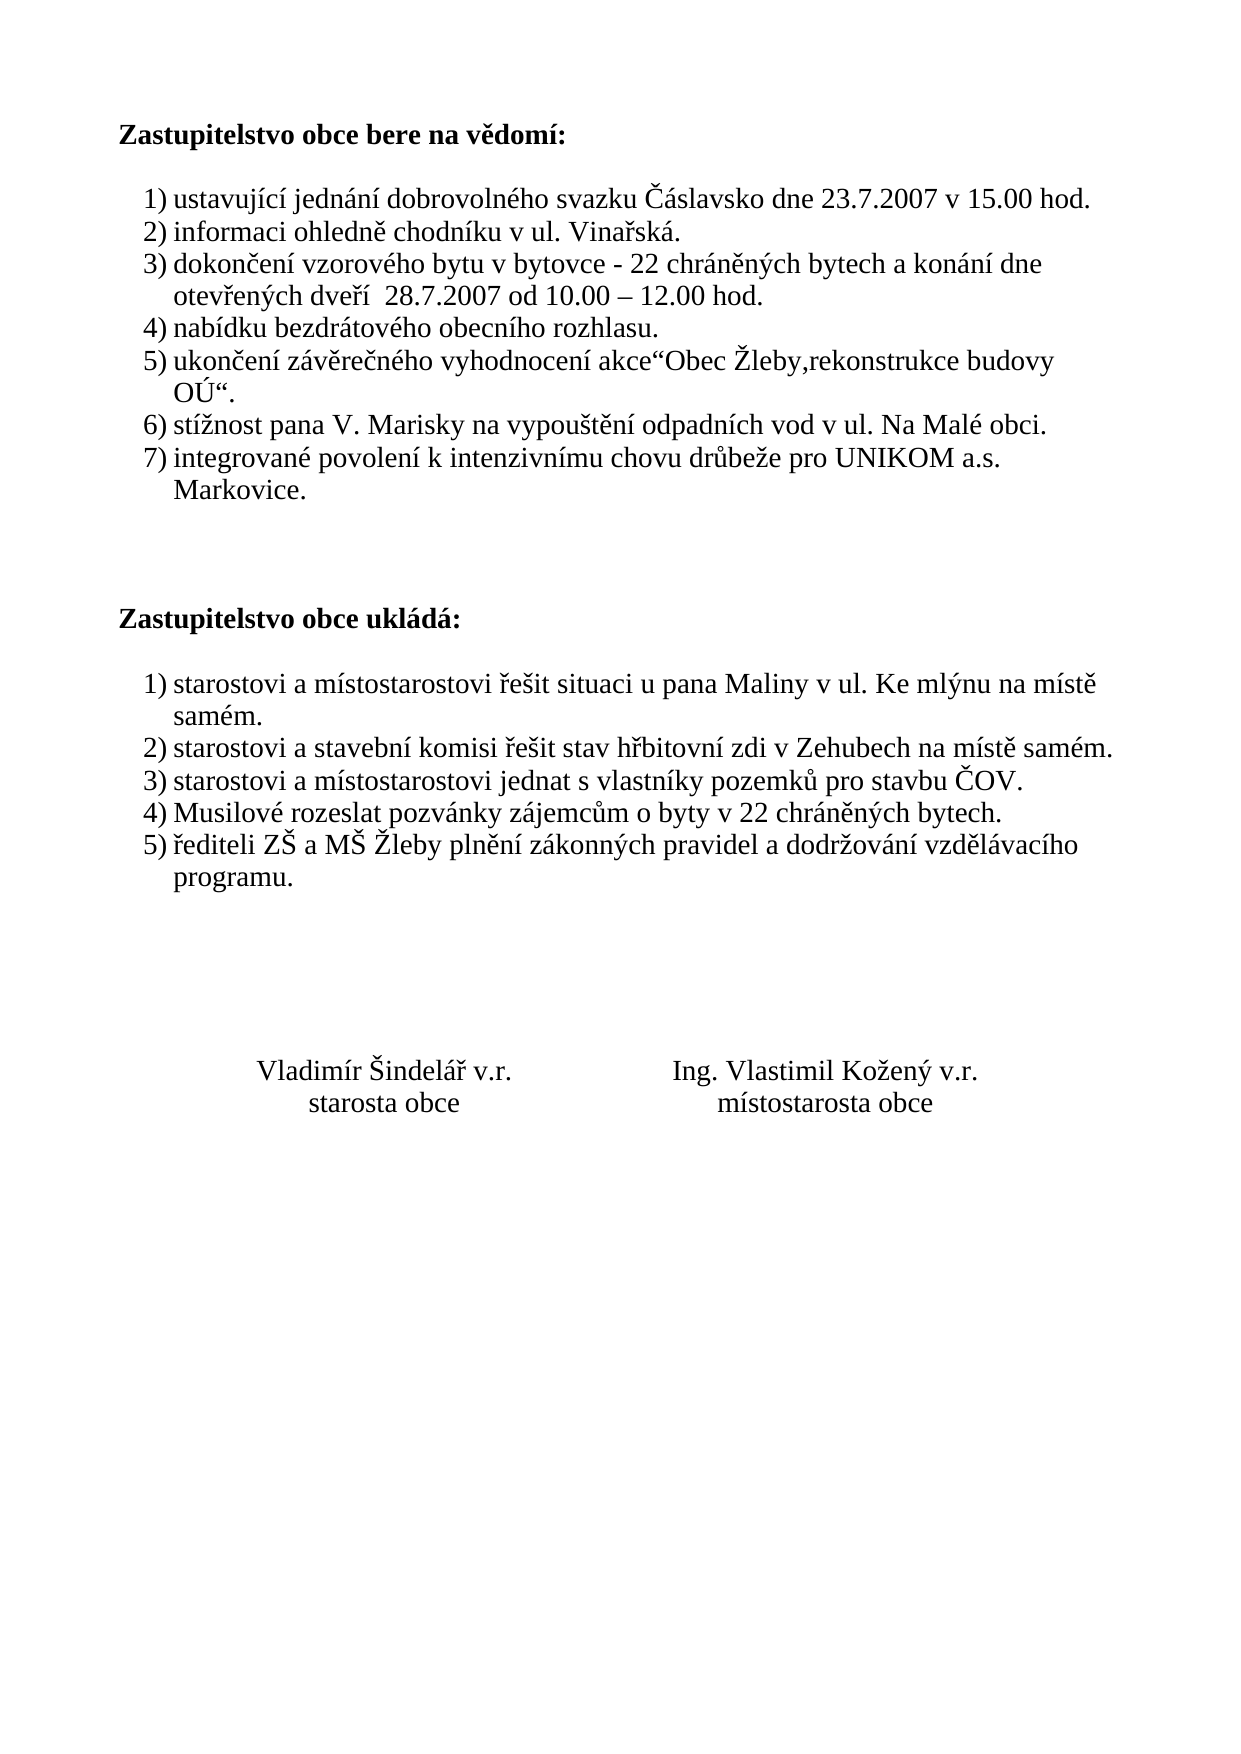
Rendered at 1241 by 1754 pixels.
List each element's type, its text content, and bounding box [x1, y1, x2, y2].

list řediteli ZŠ a MŠ Žleby plnění zákonných pravidel a dodržování vzdělávacího programu. [129, 828, 1122, 893]
list ukončení závěrečného vyhodnocení akce“Obec Žleby,rekonstrukce budovy OÚ“. [129, 344, 1122, 409]
list informaci ohledně chodníku v ul. Vinařská. [129, 215, 1122, 247]
list nabídku bezdrátového obecního rozhlasu. [129, 312, 1122, 344]
text Zastupitelstvo obce bere na vědomí: [118, 118, 1122, 150]
list starostovi a místostarostovi jednat s vlastníky pozemků pro stavbu ČOV. [129, 764, 1122, 796]
list stížnost pana V. Marisky na vypouštění odpadních vod v ul. Na Malé obci. [129, 409, 1122, 441]
text Zastupitelstvo obce ukládá: [118, 602, 1122, 635]
text Vladimír Šindelář v.r. Ing. Vlastimil Kožený v.r. [118, 1054, 1122, 1087]
list dokončení vzorového bytu v bytovce - 22 chráněných bytech a konání dne otevřených dveří 28.7.2007 od 10.00 – 12.00 hod. [129, 247, 1122, 312]
list starostovi a stavební komisi řešit stav hřbitovní zdi v Zehubech na místě samém. [129, 732, 1122, 764]
list Musilové rozeslat pozvánky zájemcům o byty v 22 chráněných bytech. [129, 796, 1122, 828]
text starosta obce místostarosta obce [118, 1087, 1122, 1119]
list starostovi a místostarostovi řešit situaci u pana Maliny v ul. Ke mlýnu na místě samém. [129, 667, 1122, 732]
list integrované povolení k intenzivnímu chovu drůbeže pro UNIKOM a.s. Markovice. [129, 441, 1122, 506]
list ustavující jednání dobrovolného svazku Čáslavsko dne 23.7.2007 v 15.00 hod. [129, 183, 1122, 215]
